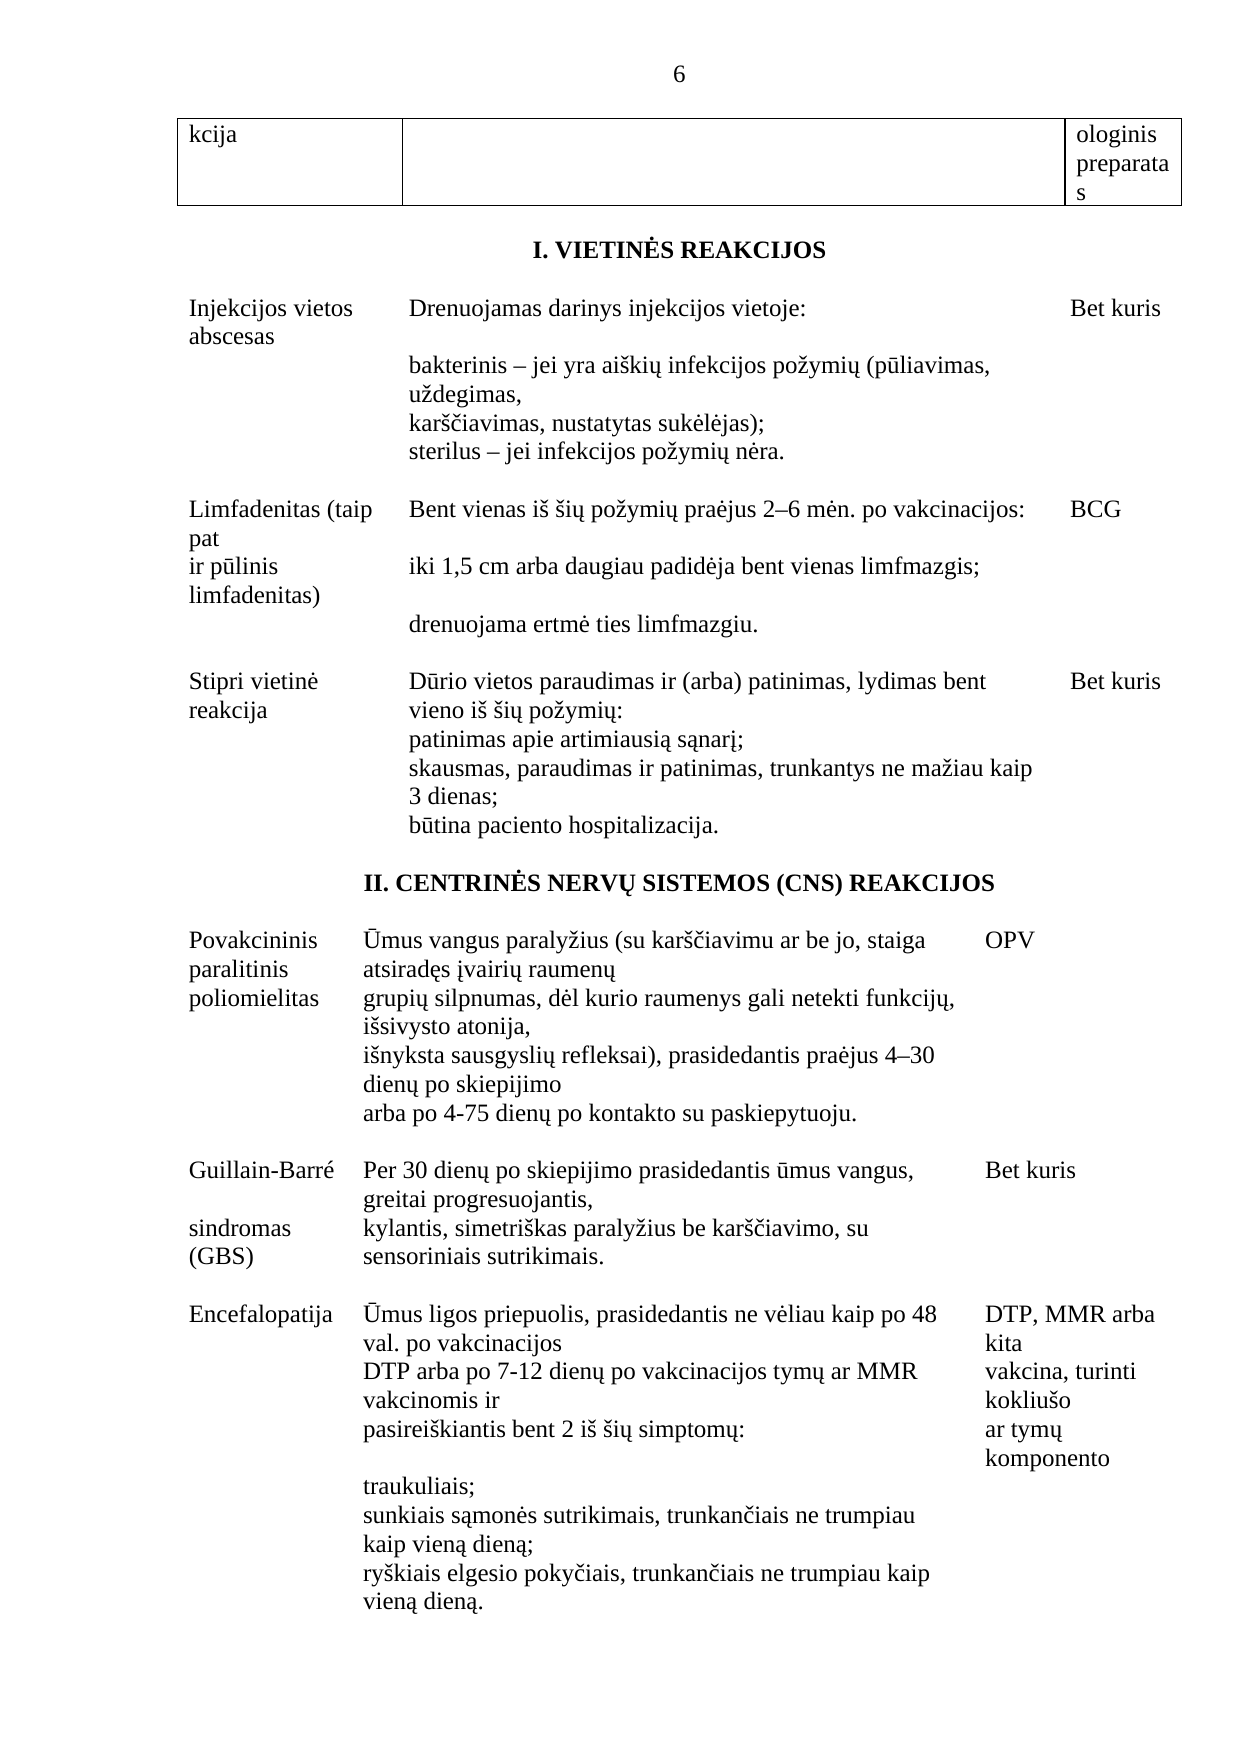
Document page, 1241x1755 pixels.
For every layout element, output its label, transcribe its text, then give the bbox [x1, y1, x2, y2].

table_cell [352, 1270, 974, 1299]
table_cell [177, 1356, 352, 1414]
table_header Injekcijos vietos abscesas [177, 293, 397, 350]
table_cell [974, 1213, 1181, 1270]
text II. Centrinės nervų sistemos (CNS) reakcijos [177, 868, 1181, 896]
table_cell [177, 1270, 352, 1299]
table_cell [1059, 350, 1181, 408]
table_cell [177, 609, 397, 638]
table_header Drenuojamas darinys injekcijos vietoje: [398, 293, 1059, 350]
table_cell Dūrio vietos paraudimas ir (arba) patinimas, lydimas bent vieno iš šių požymių: [398, 666, 1059, 724]
table_header Bet kuris [1059, 293, 1181, 350]
text I. Vietinės reakcijos [177, 235, 1181, 264]
table_cell [1059, 724, 1181, 753]
table_cell [974, 1040, 1181, 1098]
table_cell [177, 436, 397, 465]
table_cell [1059, 753, 1181, 810]
table_cell Limfadenitas (taip pat [177, 494, 397, 551]
table_cell Guillain-Barré [177, 1155, 352, 1213]
table_cell [177, 724, 397, 753]
table_cell [974, 1471, 1181, 1500]
table_cell [1059, 810, 1181, 839]
table_cell [177, 1098, 352, 1126]
table_cell Bet kuris [974, 1155, 1181, 1213]
table_cell [974, 1558, 1181, 1615]
table_cell būtina paciento hospitalizacija. [398, 810, 1059, 839]
table_cell sindromas (GBS) [177, 1213, 352, 1270]
table_cell Bet kuris [1059, 666, 1181, 724]
table_cell Per 30 dienų po skiepijimo prasidedantis ūmus vangus, greitai progresuojantis, [352, 1155, 974, 1213]
table_cell [177, 1414, 352, 1471]
table_cell DTP, MMR arba kita [974, 1299, 1181, 1356]
table_cell [177, 638, 397, 666]
table_cell grupių silpnumas, dėl kurio raumenys gali netekti funkcijų, išsivysto atonija, [352, 983, 974, 1040]
table_cell DTP arba po 7-12 dienų po vakcinacijos tymų ar MMR vakcinomis ir [352, 1356, 974, 1414]
table_cell [1059, 551, 1181, 609]
table_cell vakcina, turinti kokliušo [974, 1356, 1181, 1414]
table_cell [352, 1126, 974, 1155]
table_header kcija [178, 119, 402, 205]
table_cell Ūmus ligos priepuolis, prasidedantis ne vėliau kaip po 48 val. po vakcinacijos [352, 1299, 974, 1356]
table_cell [1059, 408, 1181, 436]
table_cell [177, 1126, 352, 1155]
table_cell [177, 1500, 352, 1558]
table_cell sterilus – jei infekcijos požymių nėra. [398, 436, 1059, 465]
table_header OPV [974, 925, 1181, 983]
table_cell BCG [1059, 494, 1181, 551]
table_cell [398, 465, 1059, 494]
table_header Ūmus vangus paralyžius (su karščiavimu ar be jo, staiga atsiradęs įvairių raumenų [352, 925, 974, 983]
table_cell Stipri vietinė reakcija [177, 666, 397, 724]
table_cell bakterinis – jei yra aiškių infekcijos požymių (pūliavimas, uždegimas, [398, 350, 1059, 408]
table_header [403, 119, 1064, 205]
table_cell [177, 1558, 352, 1615]
table_cell pasireiškiantis bent 2 iš šių simptomų: [352, 1414, 974, 1471]
table_header ologinis preparatas [1066, 119, 1181, 205]
table_cell drenuojama ertmė ties limfmazgiu. [398, 609, 1059, 638]
table_cell [398, 638, 1059, 666]
table_cell ryškiais elgesio pokyčiais, trunkančiais ne trumpiau kaip vieną dieną. [352, 1558, 974, 1615]
table_cell [974, 1500, 1181, 1558]
table_cell [177, 350, 397, 408]
table_cell [1059, 436, 1181, 465]
table_cell [177, 810, 397, 839]
table_cell traukuliais; [352, 1471, 974, 1500]
table_cell Encefalopatija [177, 1299, 352, 1356]
table_cell sunkiais sąmonės sutrikimais, trunkančiais ne trumpiau kaip vieną dieną; [352, 1500, 974, 1558]
table_cell [974, 1270, 1181, 1299]
table_cell [1059, 638, 1181, 666]
table_cell karščiavimas, nustatytas sukėlėjas); [398, 408, 1059, 436]
table_cell [974, 1126, 1181, 1155]
table_cell [974, 1098, 1181, 1126]
table_cell [177, 465, 397, 494]
table_cell [1059, 609, 1181, 638]
table_cell poliomielitas [177, 983, 352, 1040]
table_cell [177, 408, 397, 436]
table_cell [177, 1040, 352, 1098]
table_cell patinimas apie artimiausią sąnarį; [398, 724, 1059, 753]
table_cell kylantis, simetriškas paralyžius be karščiavimo, su sensoriniais sutrikimais. [352, 1213, 974, 1270]
table_header Povakcininis paralitinis [177, 925, 352, 983]
table_cell [177, 1471, 352, 1500]
table_cell išnyksta sausgyslių refleksai), prasidedantis praėjus 4–30 dienų po skiepijimo [352, 1040, 974, 1098]
table_cell skausmas, paraudimas ir patinimas, trunkantys ne mažiau kaip 3 dienas; [398, 753, 1059, 810]
table_cell ir pūlinis limfadenitas) [177, 551, 397, 609]
table_cell [1059, 465, 1181, 494]
table_cell [974, 983, 1181, 1040]
table_cell ar tymų komponento [974, 1414, 1181, 1471]
table_cell arba po 4-75 dienų po kontakto su paskiepytuoju. [352, 1098, 974, 1126]
table_cell Bent vienas iš šių požymių praėjus 2–6 mėn. po vakcinacijos: [398, 494, 1059, 551]
table_cell [177, 753, 397, 810]
table_cell iki 1,5 cm arba daugiau padidėja bent vienas limfmazgis; [398, 551, 1059, 609]
